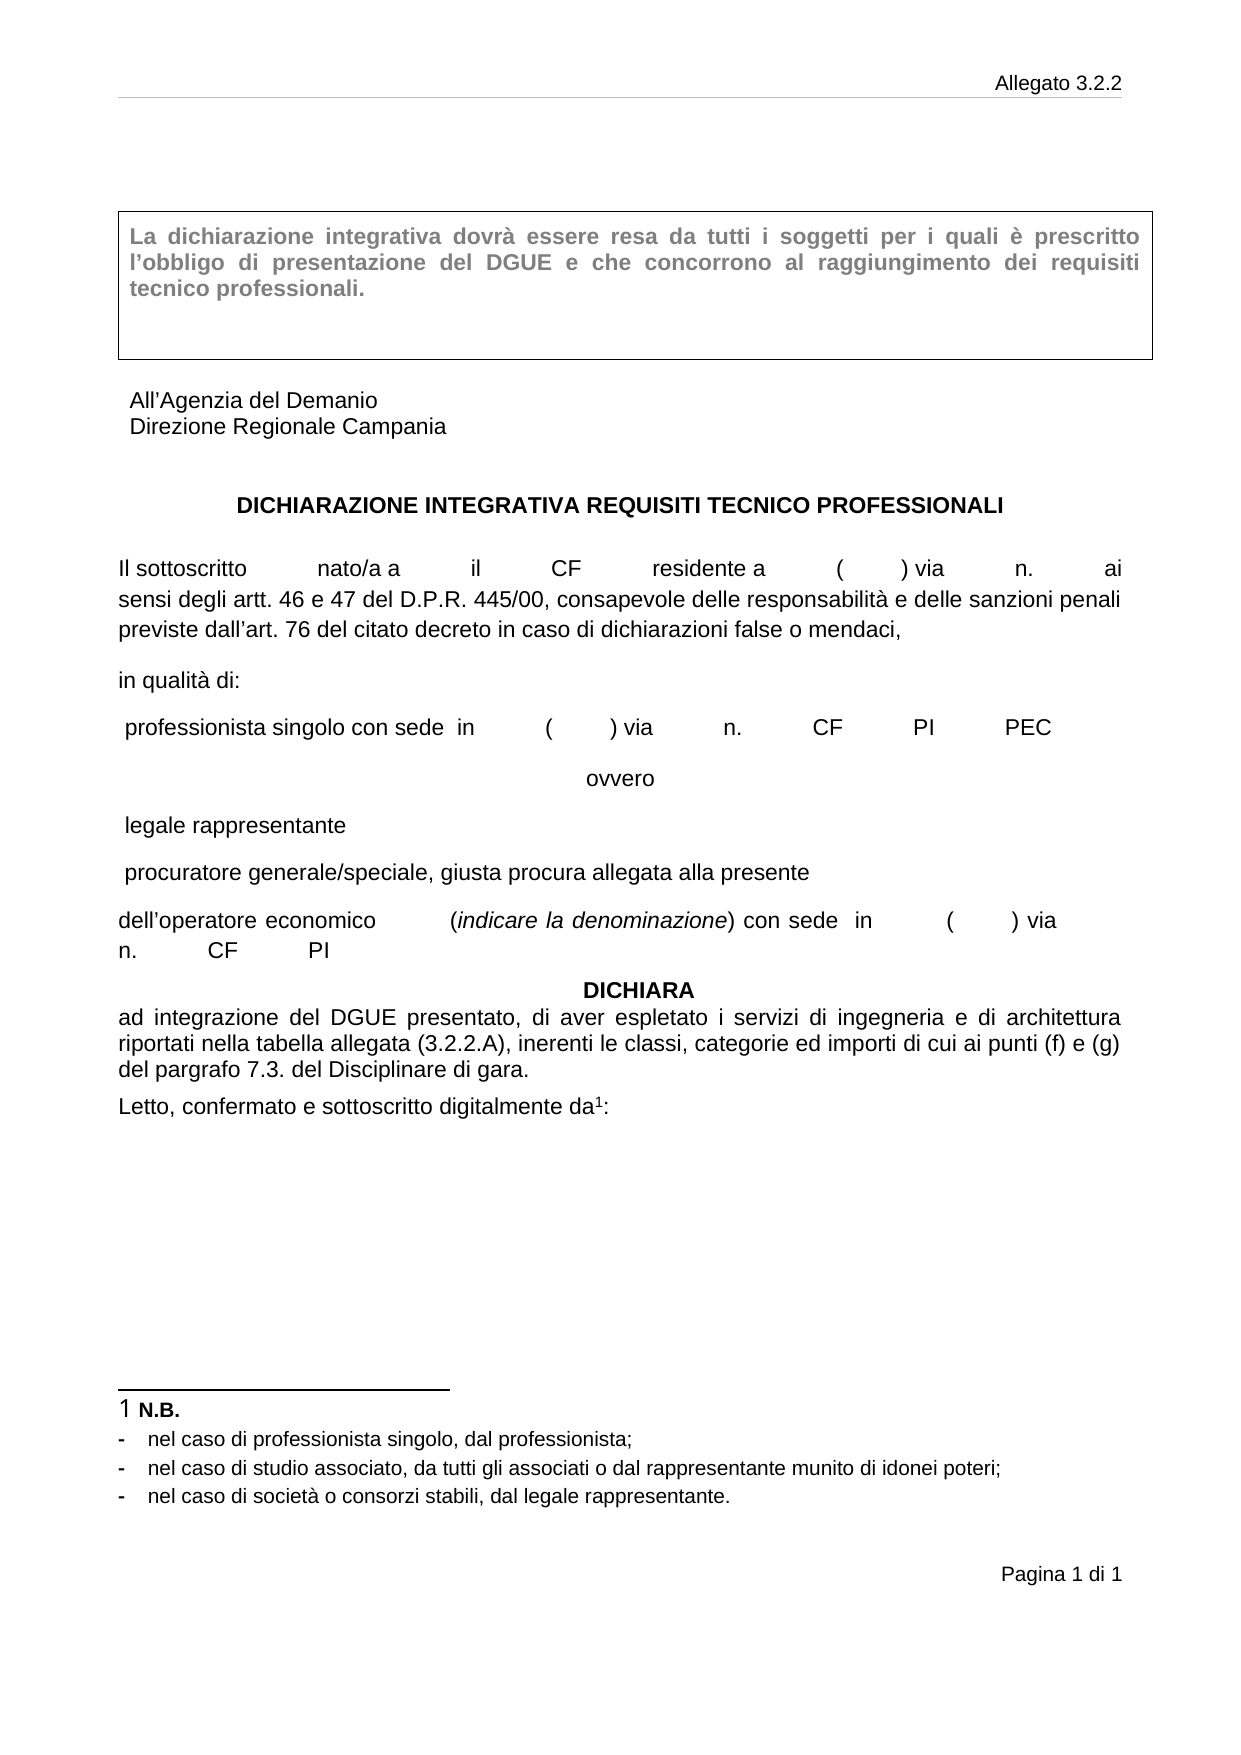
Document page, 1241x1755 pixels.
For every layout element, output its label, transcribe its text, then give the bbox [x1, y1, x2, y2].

list nel caso di professionista singolo, dal professionista; [118, 1424, 1122, 1453]
table_header La dichiarazione integrativa dovrà essere resa da tutti i soggetti per i quali è prescritto l’obbligo di presentazione del DGUE e che concorrono al raggiungimento dei requisiti tecnico professionali. [119, 212, 1152, 359]
text DICHIARA [156, 977, 1122, 1004]
text Letto, confermato e sottoscritto digitalmente da: [118, 1093, 1122, 1119]
table_header All’Agenzia del Demanio Direzione Regionale Campania [118, 360, 461, 439]
list nel caso di studio associato, da tutti gli associati o dal rappresentante munito di idonei poteri; [118, 1453, 1122, 1481]
text N.B. [118, 1390, 1122, 1424]
text in qualità di: [118, 667, 1122, 693]
text ovvero [118, 765, 1122, 791]
text professionista singolo con sede in ( ) via n. CF PI PEC [118, 714, 1122, 740]
text procuratore generale/speciale, giusta procura allegata alla presente [118, 859, 1122, 886]
text DICHIARAZIONE INTEGRATIVA REQUISITI TECNICO PROFESSIONALI [118, 492, 1122, 518]
text ad integrazione del DGUE presentato, di aver espletato i servizi di ingegneria e di architettura riportati nella tabella allegata (3.2.2.A), inerenti le classi, categorie ed importi di cui ai punti (f) e (g) del pargrafo 7.3. del Disciplinare di gara. [118, 1004, 1122, 1083]
text legale rappresentante [118, 812, 1122, 838]
text Il sottoscritto nato/a a il CF residente a ( ) via n. ai sensi degli artt. 46 e 47 del D.P.R. 445/00, consapevole delle responsabilità e delle sanzioni penali previste dall’art. 76 del citato decreto in caso di dichiarazioni false o mendaci, [118, 555, 1122, 642]
text dell’operatore economico (indicare la denominazione) con sede in ( ) via n. CF PI [118, 907, 1122, 963]
list nel caso di società o consorzi stabili, dal legale rappresentante. [118, 1481, 1122, 1510]
